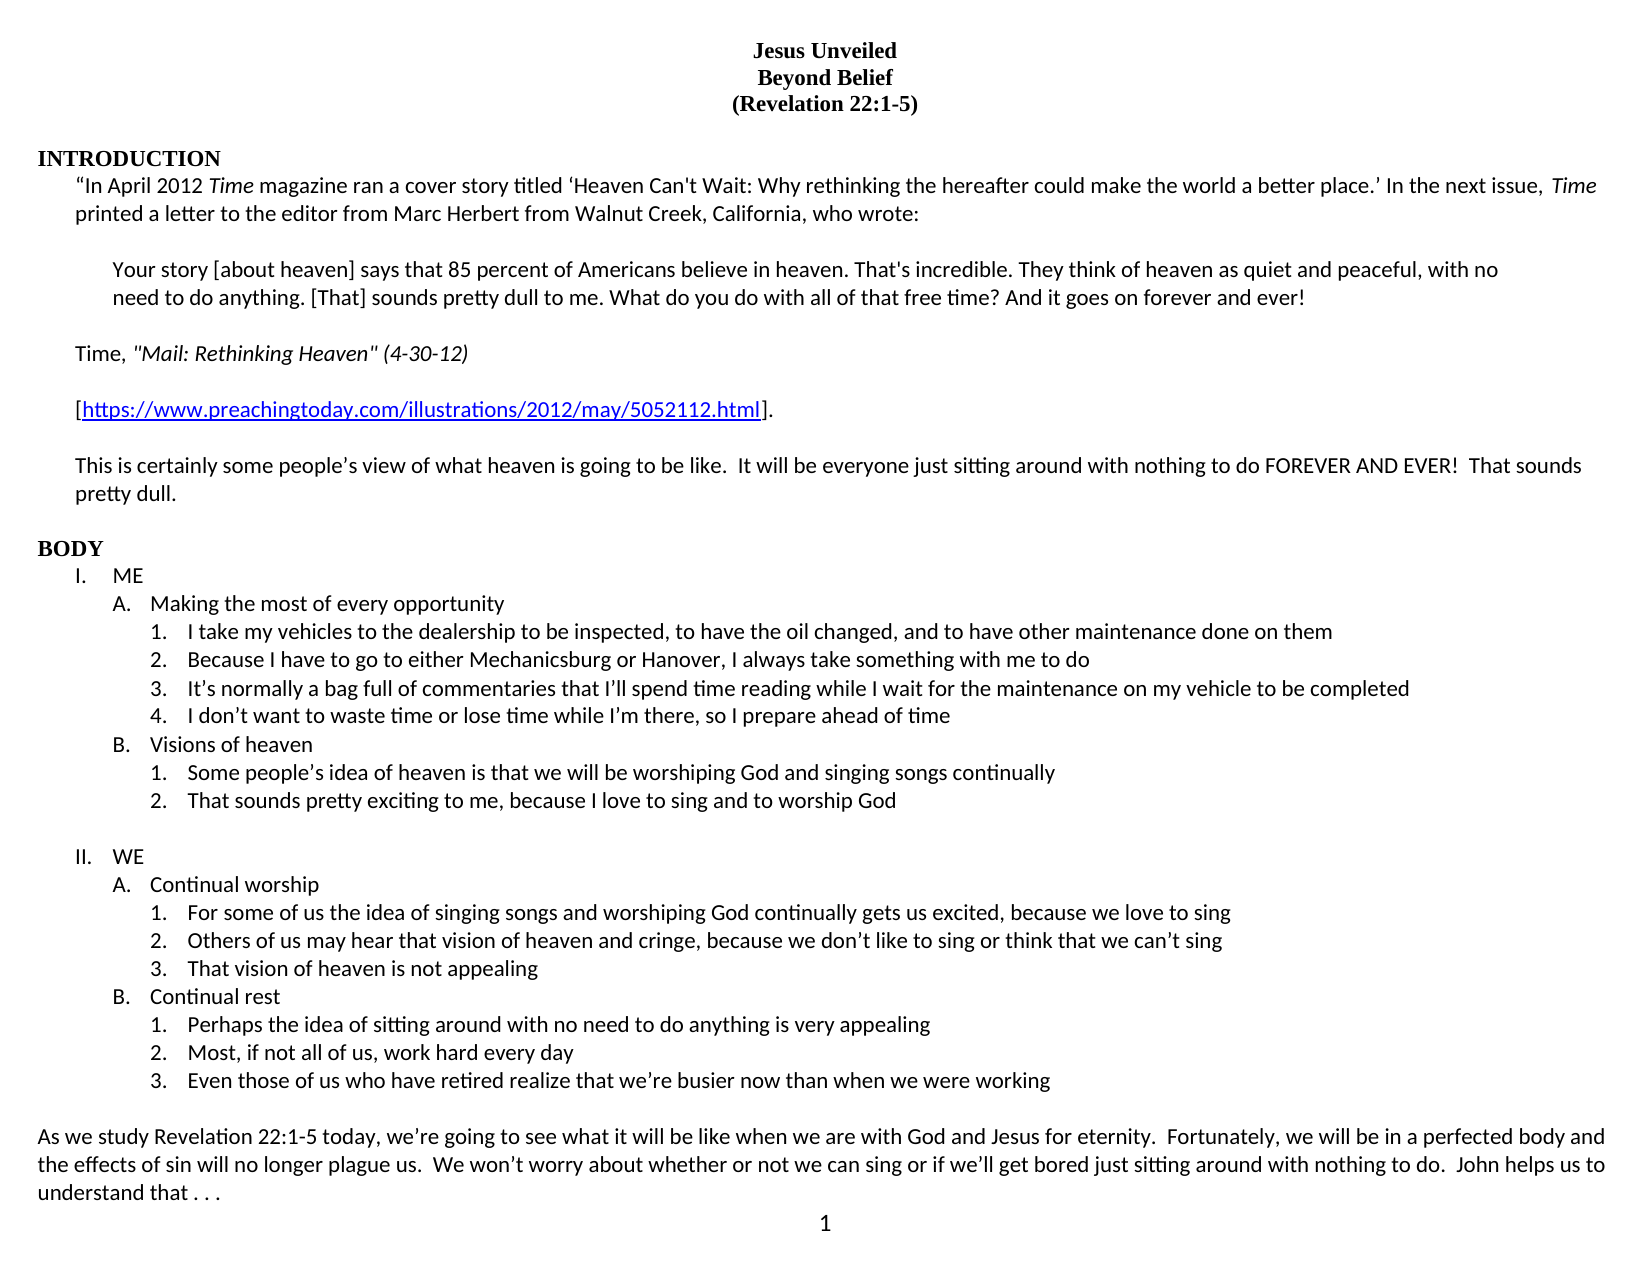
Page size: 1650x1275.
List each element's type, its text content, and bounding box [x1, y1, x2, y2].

list Making the most of every opportunity [112, 589, 1612, 618]
text [https://www.preachingtoday.com/illustrations/2012/may/5052112.html]. [75, 395, 1612, 423]
list Continual worship [112, 870, 1612, 898]
list Others of us may hear that vision of heaven and cringe, because we don’t like to sing or think that we can’t sing [150, 926, 1612, 954]
list I take my vehicles to the dealership to be inspected, to have the oil changed, and to have other maintenance done on them [150, 618, 1612, 646]
list Most, if not all of us, work hard every day [150, 1038, 1612, 1066]
text “In April 2012 Time magazine ran a cover story titled ‘Heaven Can't Wait: Why rethinking the hereafter could make the world a better place.’ In the next issue, Time printed a letter to the editor from Marc Herbert from Walnut Creek, California, who wrote: [75, 171, 1612, 227]
list Perhaps the idea of sitting around with no need to do anything is very appealing [150, 1010, 1612, 1038]
list Continual rest [112, 982, 1612, 1010]
list ME [75, 562, 1612, 589]
list It’s normally a bag full of commentaries that I’ll spend time reading while I wait for the maintenance on my vehicle to be completed [150, 674, 1612, 702]
list Visions of heaven [112, 730, 1612, 758]
text Beyond Belief [37, 64, 1612, 90]
text Jesus Unveiled [37, 37, 1612, 64]
text BODY [37, 535, 1612, 562]
list Even those of us who have retired realize that we’re busier now than when we were working [150, 1066, 1612, 1094]
text As we study Revelation 22:1-5 today, we’re going to see what it will be like when we are with God and Jesus for eternity. Fortunately, we will be in a perfected body and the effects of sin will no longer plague us. We won’t worry about whether or not we can sing or if we’ll get bored just sitting around with nothing to do. John helps us to understand that . . . [37, 1122, 1612, 1206]
text Time, "Mail: Rethinking Heaven" (4-30-12) [75, 339, 1612, 367]
list That sounds pretty exciting to me, because I love to sing and to worship God [150, 786, 1612, 814]
text INTRODUCTION [37, 144, 1612, 171]
list Some people’s idea of heaven is that we will be worshiping God and singing songs continually [150, 758, 1612, 786]
list WE [75, 842, 1612, 870]
text Your story [about heaven] says that 85 percent of Americans believe in heaven. That's incredible. They think of heaven as quiet and peaceful, with no need to do anything. [That] sounds pretty dull to me. What do you do with all of that free time? And it goes on forever and ever! [112, 255, 1537, 311]
list For some of us the idea of singing songs and worshiping God continually gets us excited, because we love to sing [150, 898, 1612, 926]
list I don’t want to waste time or lose time while I’m there, so I prepare ahead of time [150, 702, 1612, 730]
text (Revelation 22:1-5) [37, 90, 1612, 117]
list Because I have to go to either Mechanicsburg or Hanover, I always take something with me to do [150, 646, 1612, 674]
list That vision of heaven is not appealing [150, 954, 1612, 982]
text This is certainly some people’s view of what heaven is going to be like. It will be everyone just sitting around with nothing to do FOREVER AND EVER! That sounds pretty dull. [75, 451, 1612, 507]
